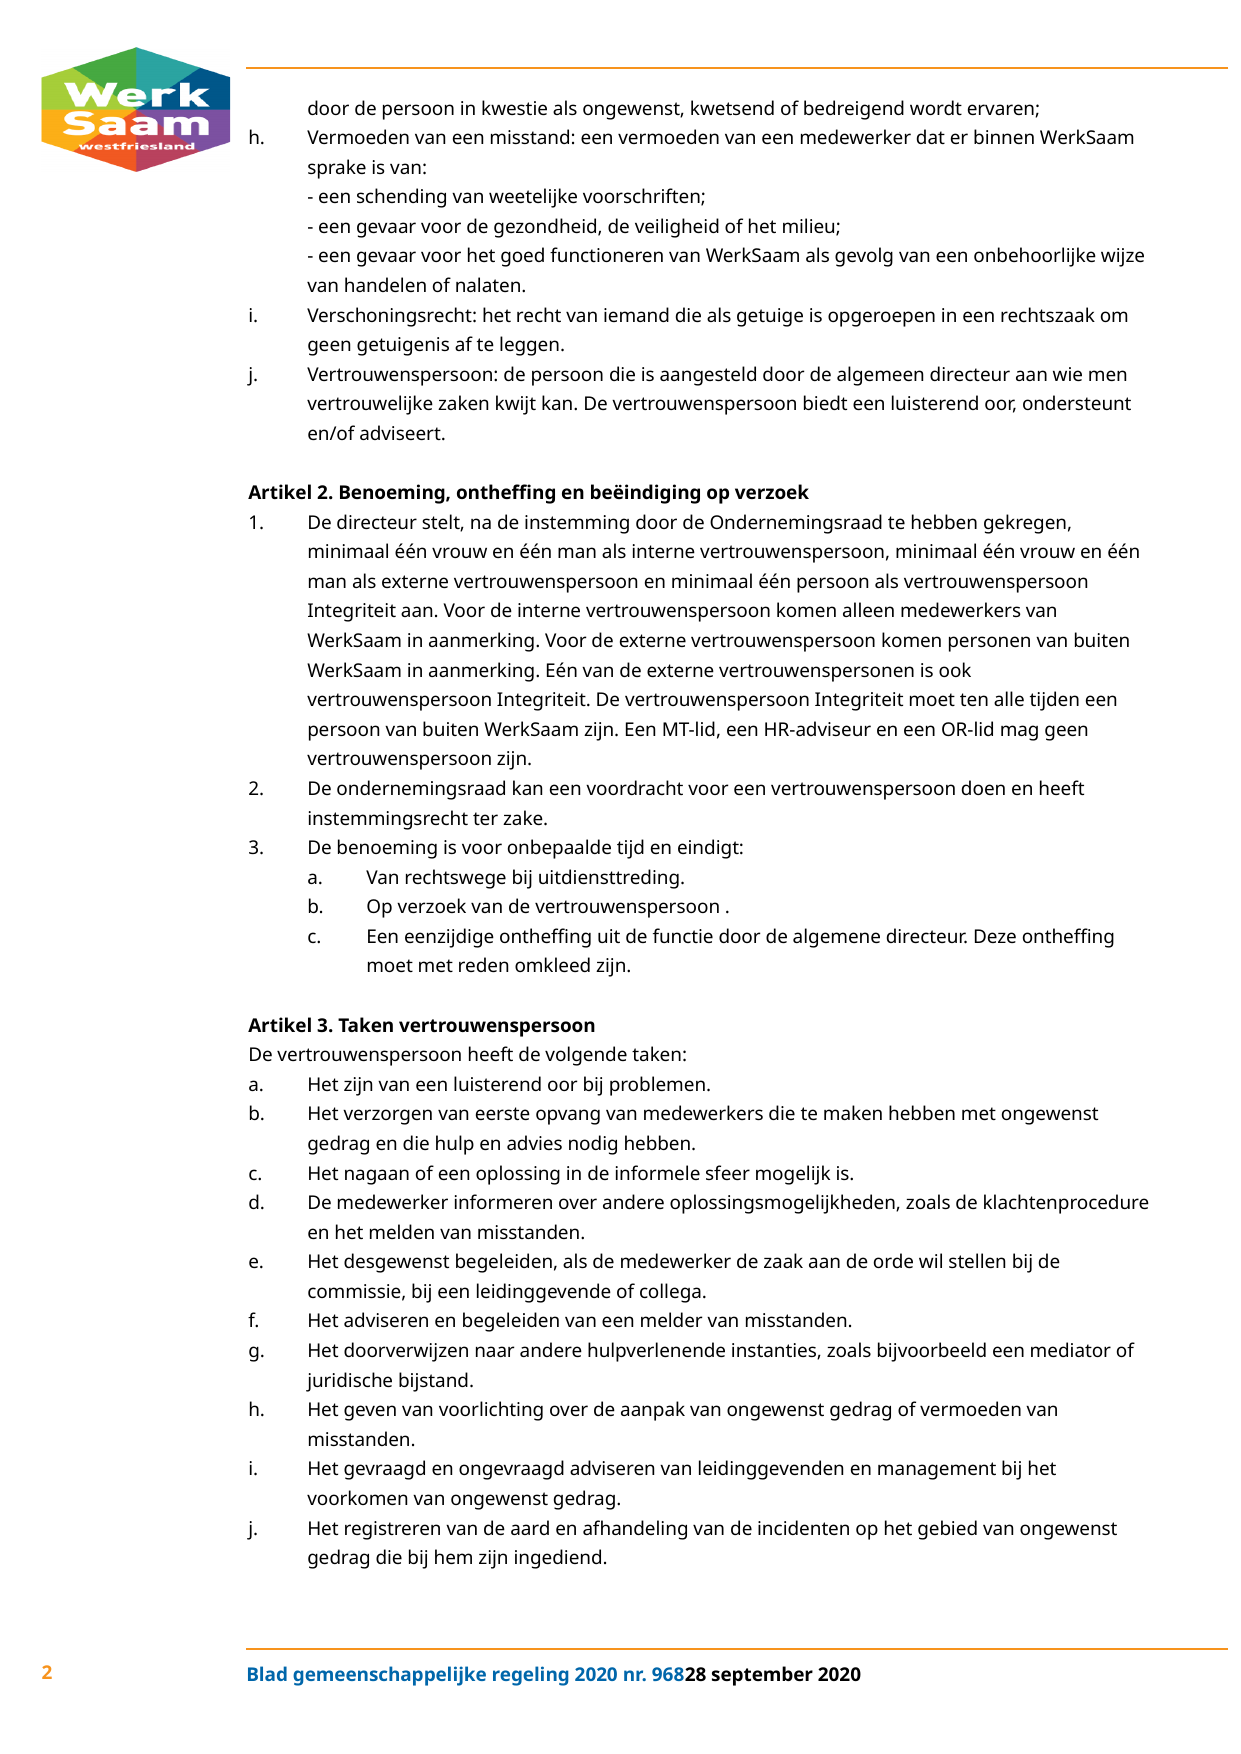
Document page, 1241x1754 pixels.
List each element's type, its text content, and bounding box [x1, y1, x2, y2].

list Het nagaan of een oplossing in de informele sfeer mogelijk is. [248, 1160, 1152, 1186]
list Het zijn van een luisterend oor bij problemen. [248, 1071, 1152, 1097]
list De directeur stelt, na de instemming door de Ondernemingsraad te hebben gekregen, minimaal één vrouw en één man als interne vertrouwenspersoon, minimaal één vrouw en één man als externe vertrouwenspersoon en minimaal één persoon als vertrouwenspersoon Integriteit aan. Voor de interne vertrouwenspersoon komen alleen medewerkers van WerkSaam in aanmerking. Voor de externe vertrouwenspersoon komen personen van buiten WerkSaam in aanmerking. Eén van de externe vertrouwenspersonen is ook vertrouwenspersoon Integriteit. De vertrouwenspersoon Integriteit moet ten alle tijden een persoon van buiten WerkSaam zijn. Een MT-lid, een HR-adviseur en een OR-lid mag geen vertrouwenspersoon zijn. [248, 509, 1152, 771]
list Verschoningsrecht: het recht van iemand die als getuige is opgeroepen in een rechtszaak om geen getuigenis af te leggen. [248, 302, 1152, 357]
picture [41, 47, 231, 172]
list Het geven van voorlichting over de aanpak van ongewenst gedrag of vermoeden van misstanden. [248, 1396, 1152, 1452]
list Van rechtswege bij uitdiensttreding. [307, 864, 1152, 890]
list De ondernemingsraad kan een voordracht voor een vertrouwenspersoon doen en heeft instemmingsrecht ter zake. [248, 775, 1152, 831]
text Artikel 3. Taken vertrouwenspersoon [248, 1012, 1152, 1038]
list Het verzorgen van eerste opvang van medewerkers die te maken hebben met ongewenst gedrag en die hulp en advies nodig hebben. [248, 1101, 1152, 1156]
list Het desgewenst begeleiden, als de medewerker de zaak aan de orde wil stellen bij de commissie, bij een leidinggevende of collega. [248, 1248, 1152, 1304]
text Artikel 2. Benoeming, ontheffing en beëindiging op verzoek [248, 479, 1152, 505]
list Het doorverwijzen naar andere hulpverlenende instanties, zoals bijvoorbeeld een mediator of juridische bijstand. [248, 1337, 1152, 1393]
list - een gevaar voor de gezondheid, de veiligheid of het milieu; [248, 213, 1152, 239]
list Vertrouwenspersoon: de persoon die is aangesteld door de algemeen directeur aan wie men vertrouwelijke zaken kwijt kan. De vertrouwenspersoon biedt een luisterend oor, ondersteunt en/of adviseert. [248, 361, 1152, 446]
list Op verzoek van de vertrouwenspersoon . [307, 893, 1152, 919]
list - een gevaar voor het goed functioneren van WerkSaam als gevolg van een onbehoorlijke wijze van handelen of nalaten. [248, 243, 1152, 298]
list De medewerker informeren over andere oplossingsmogelijkheden, zoals de klachtenprocedure en het melden van misstanden. [248, 1189, 1152, 1245]
list De benoeming is voor onbepaalde tijd en eindigt: [248, 834, 1152, 860]
list Het adviseren en begeleiden van een melder van misstanden. [248, 1308, 1152, 1333]
list Vermoeden van een misstand: een vermoeden van een medewerker dat er binnen WerkSaam sprake is van: [248, 124, 1152, 180]
list door de persoon in kwestie als ongewenst, kwetsend of bedreigend wordt ervaren; [248, 95, 1152, 121]
list Het gevraagd en ongevraagd adviseren van leidinggevenden en management bij het voorkomen van ongewenst gedrag. [248, 1456, 1152, 1511]
list Het registreren van de aard en afhandeling van de incidenten op het gebied van ongewenst gedrag die bij hem zijn ingediend. [248, 1515, 1152, 1570]
list - een schending van weetelijke voorschriften; [248, 183, 1152, 209]
text De vertrouwenspersoon heeft de volgende taken: [248, 1041, 1152, 1067]
list Een eenzijdige ontheffing uit de functie door de algemene directeur. Deze ontheffing moet met reden omkleed zijn. [307, 923, 1152, 978]
